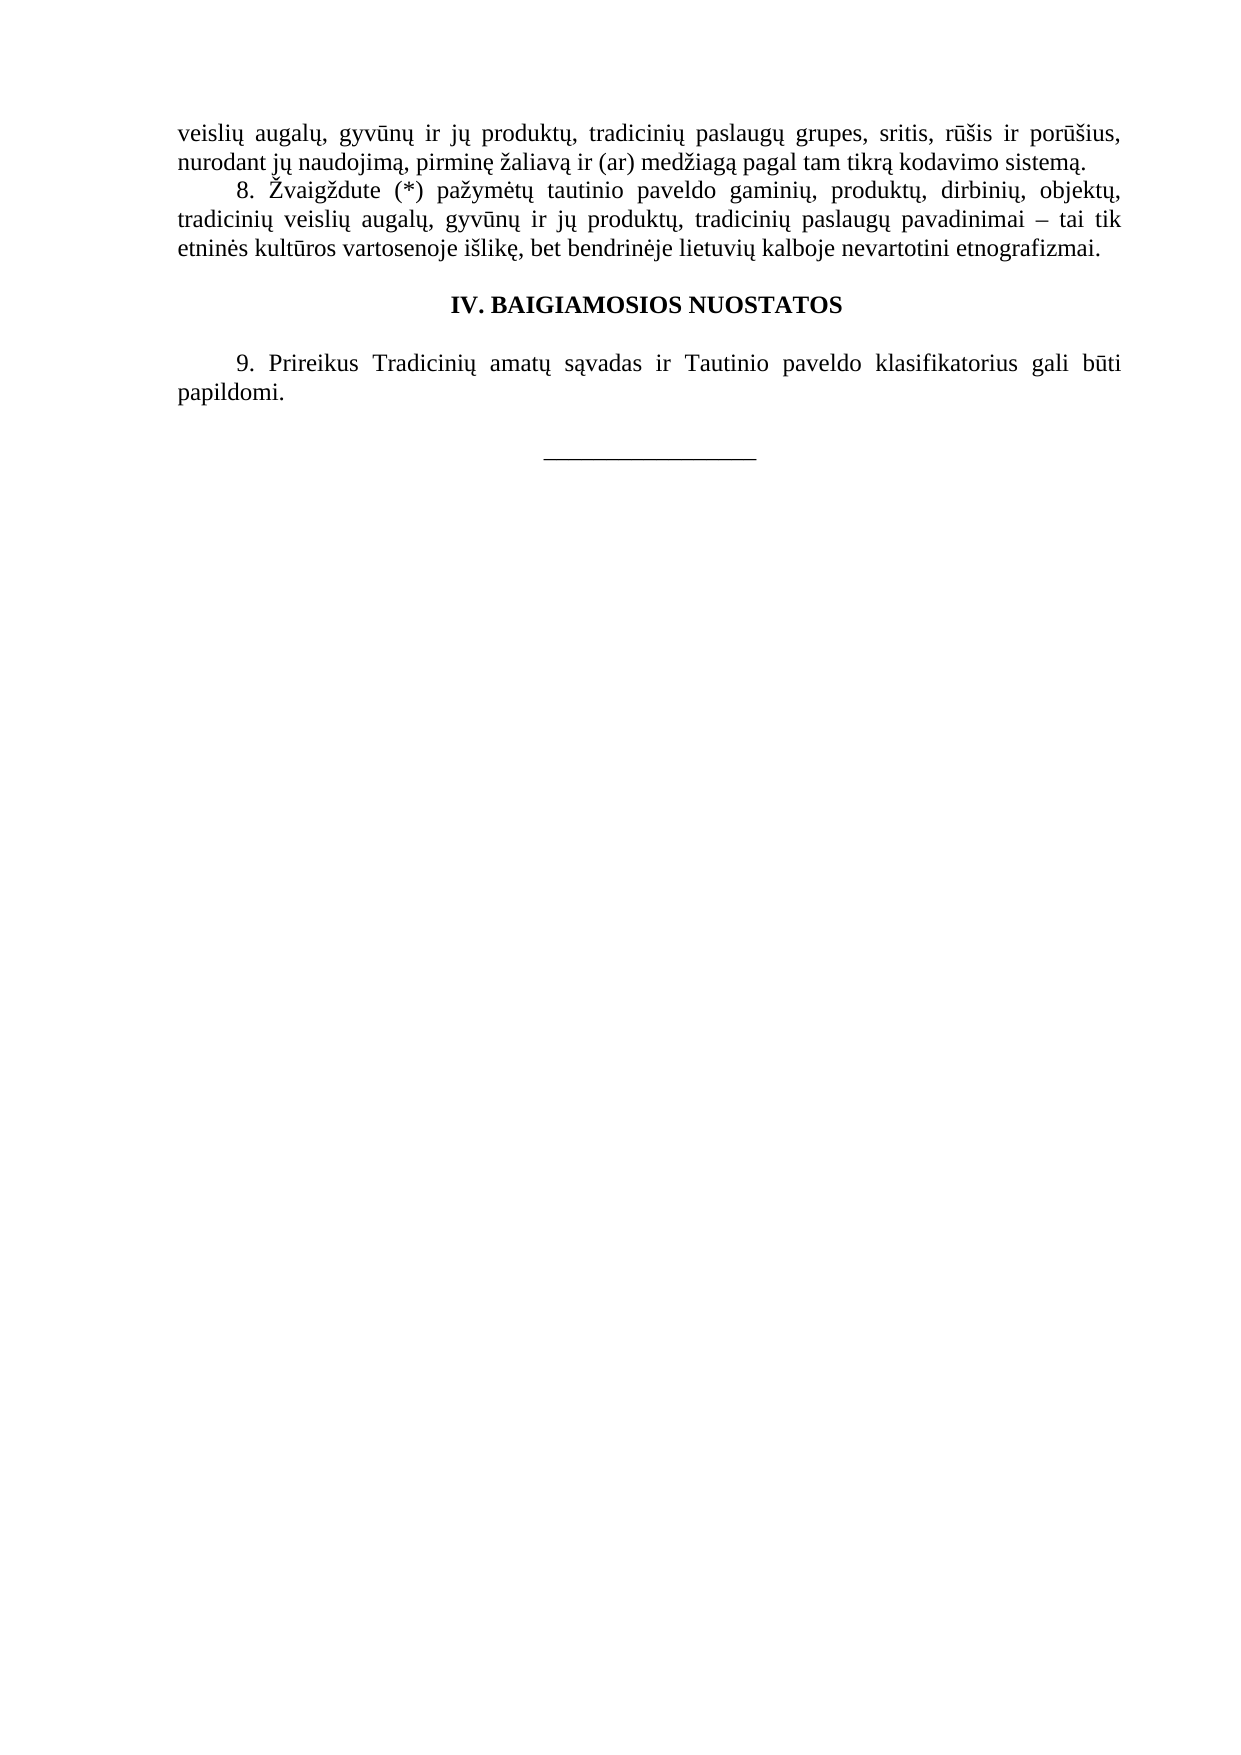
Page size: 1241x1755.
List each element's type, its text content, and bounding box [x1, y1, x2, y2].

text _________________ [177, 434, 1122, 463]
text 8. Žvaigždute (*) pažymėtų tautinio paveldo gaminių, produktų, dirbinių, objektų, tradicinių veislių augalų, gyvūnų ir jų produktų, tradicinių paslaugų pavadinimai – tai tik etninės kultūros vartosenoje išlikę, bet bendrinėje lietuvių kalboje nevartotini etnografizmai. [177, 176, 1122, 262]
text veislių augalų, gyvūnų ir jų produktų, tradicinių paslaugų grupes, sritis, rūšis ir porūšius, nurodant jų naudojimą, pirminę žaliavą ir (ar) medžiagą pagal tam tikrą kodavimo sistemą. [177, 118, 1122, 176]
text IV. BAIGIAMOSIOS NUOSTATOS [177, 291, 1122, 319]
text 9. Prireikus Tradicinių amatų sąvadas ir Tautinio paveldo klasifikatorius gali būti papildomi. [177, 348, 1122, 406]
